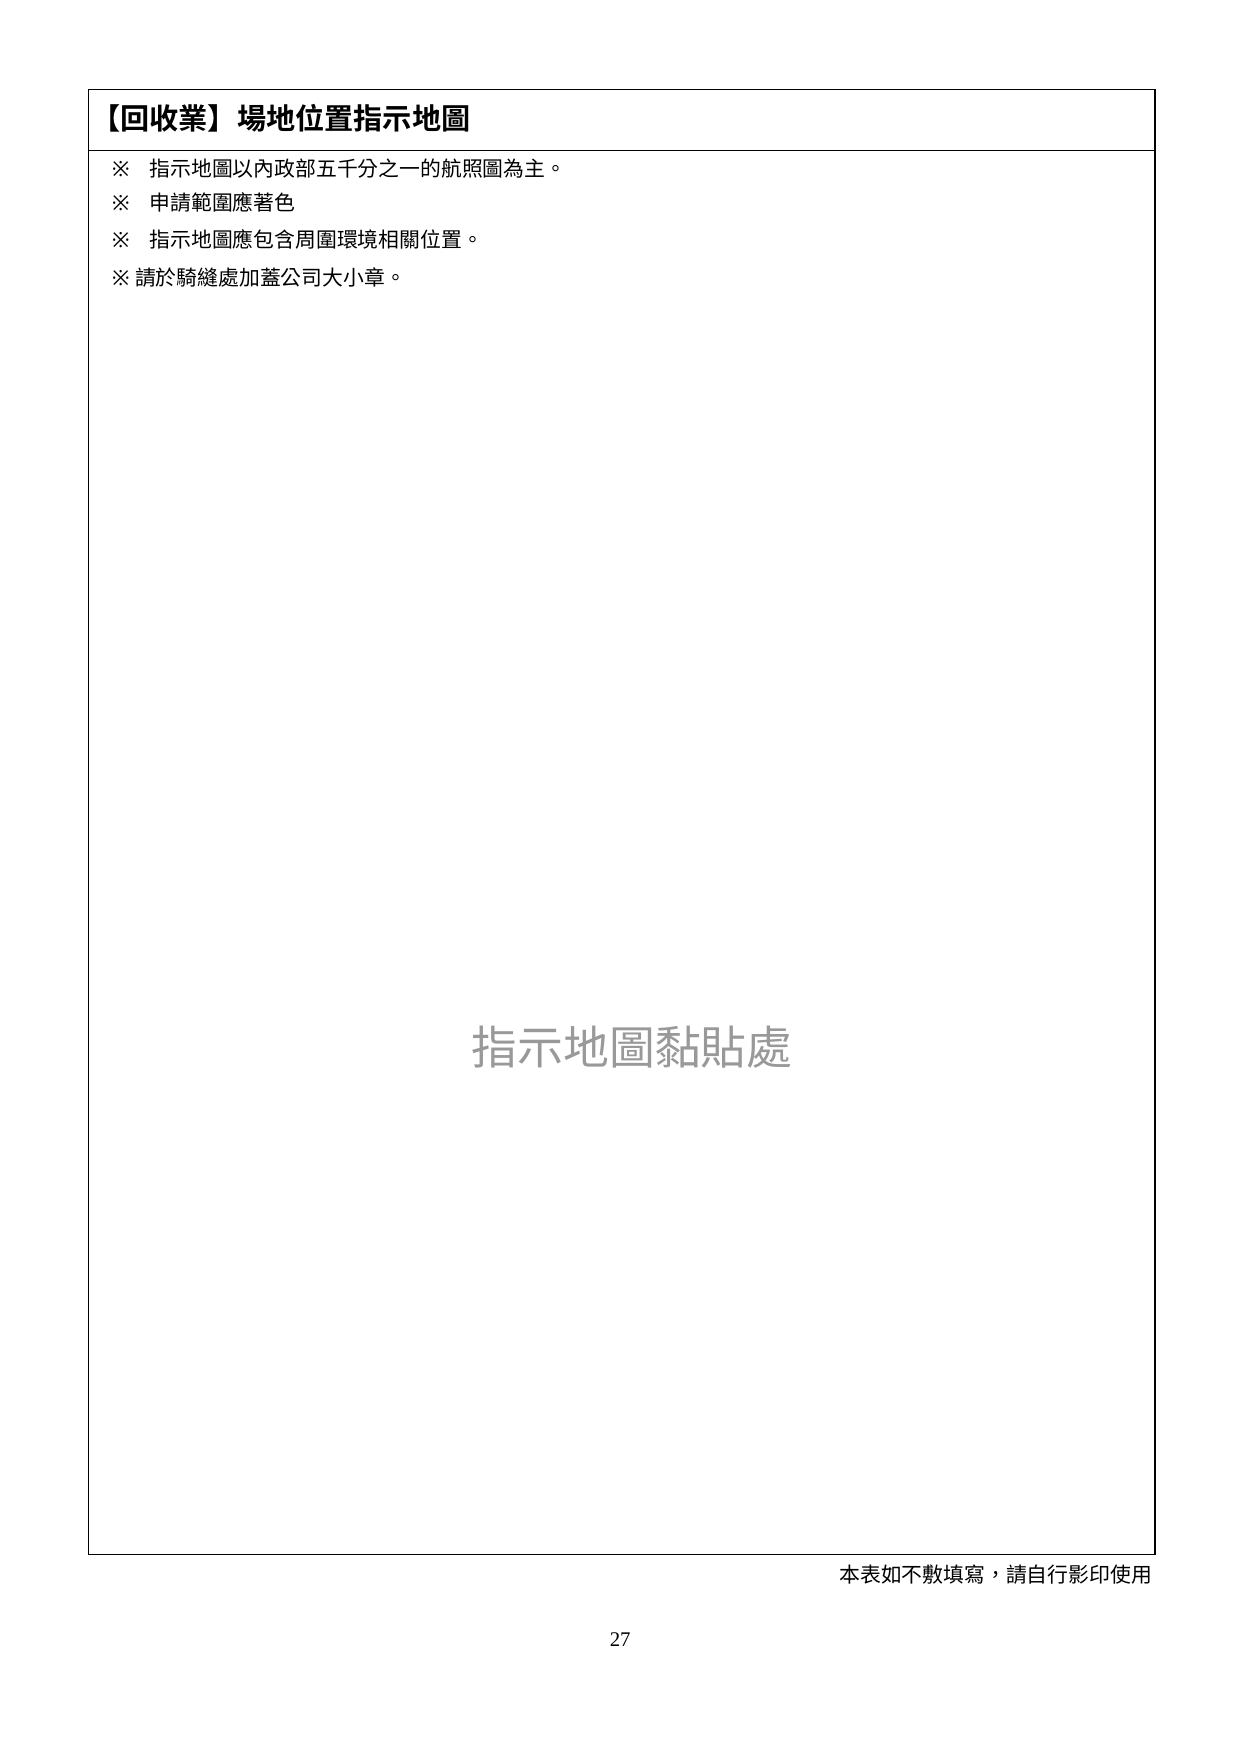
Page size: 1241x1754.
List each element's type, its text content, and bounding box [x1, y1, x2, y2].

text 本表如不敷填寫，請自行影印使用 [89, 1555, 1151, 1592]
table_cell 指示地圖以內政部五千分之一的航照圖為主。 申請範圍應著色 指示地圖應包含周圍環境相關位置。 ※ 請於騎縫處加蓋公司大小章。 指示地圖黏貼處 [89, 151, 1154, 1553]
table_cell 【回收業】場地位置指示地圖 [89, 90, 1154, 150]
